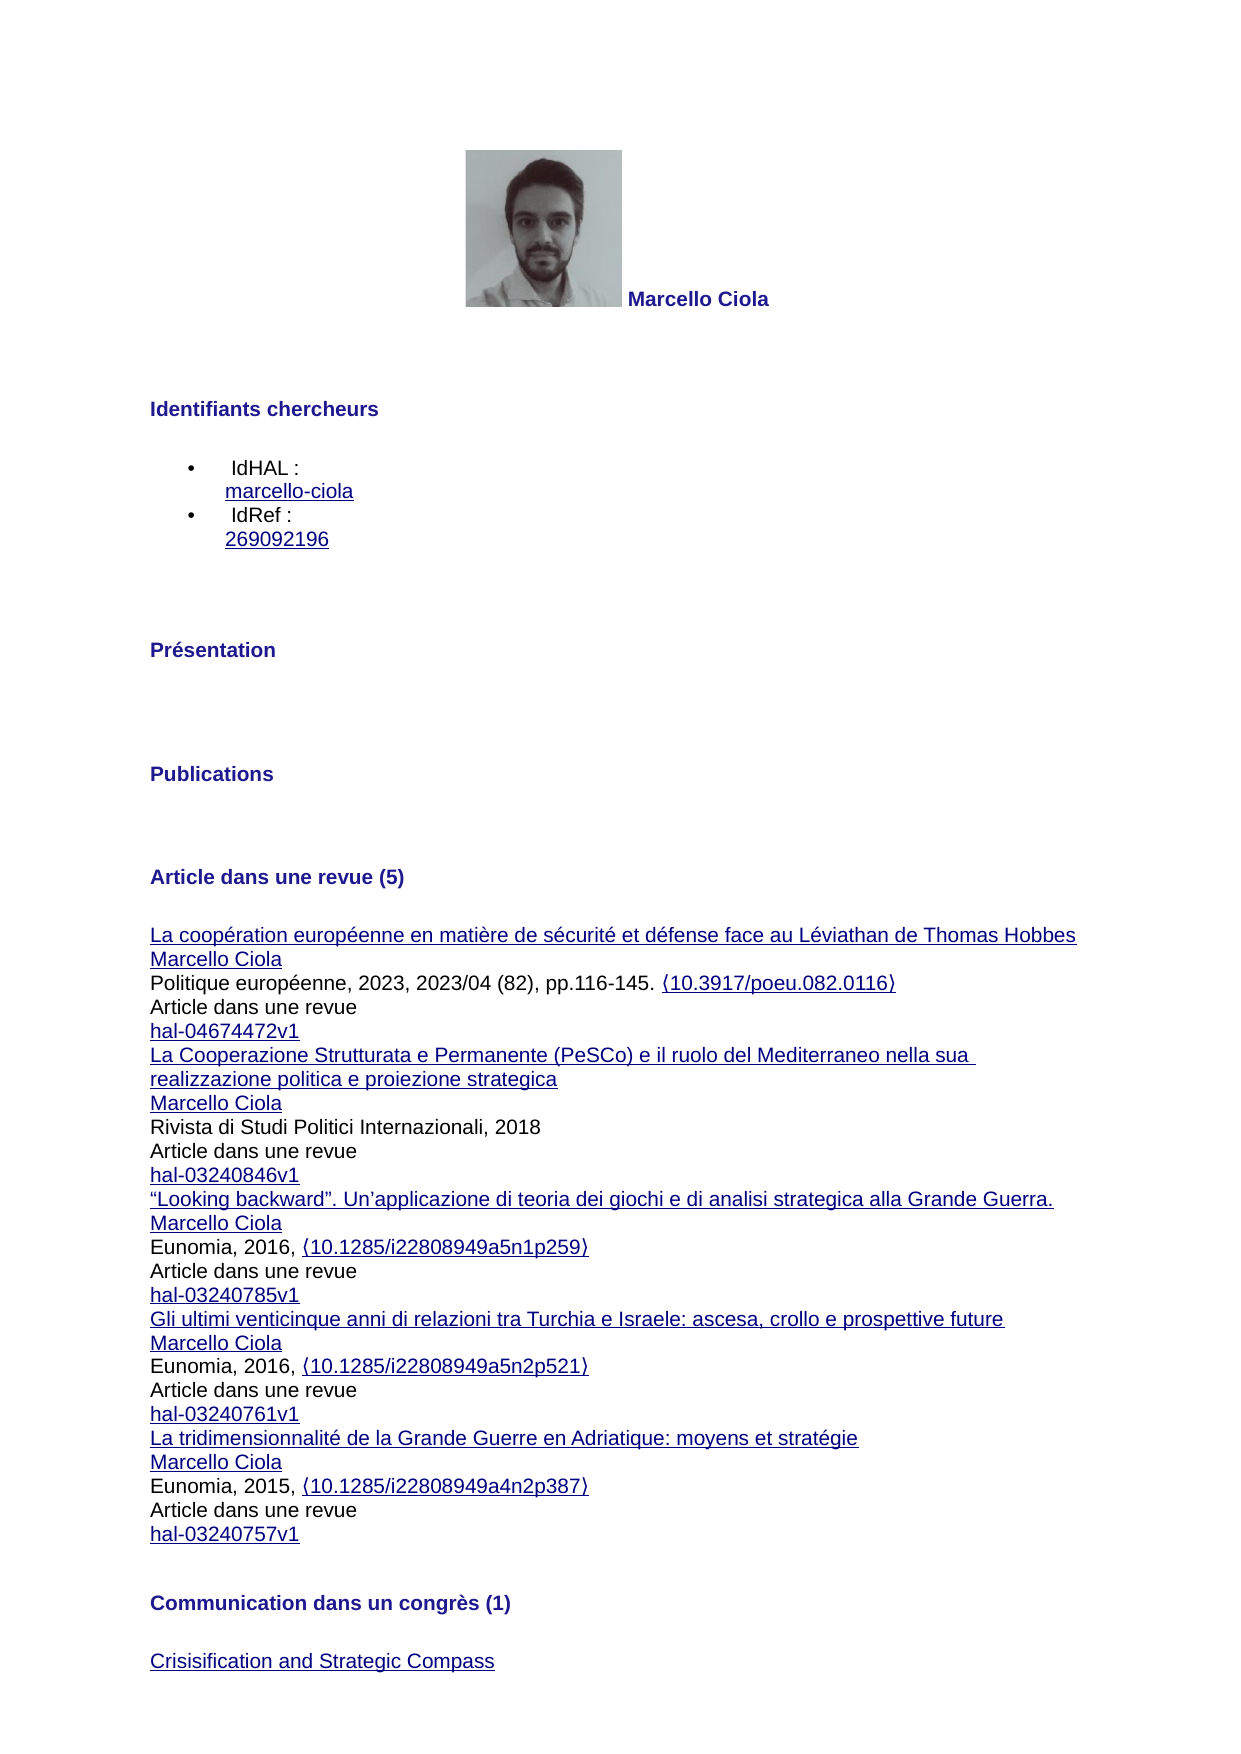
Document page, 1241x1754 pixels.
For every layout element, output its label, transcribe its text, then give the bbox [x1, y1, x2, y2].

subtitle Identifiants chercheurs [150, 397, 1090, 421]
list IdRef : [187, 503, 1090, 527]
picture [465, 150, 622, 307]
subtitle Marcello Ciola [150, 150, 1090, 311]
table_header Crisisification and Strategic Compass [150, 1649, 1090, 1673]
table_cell “Looking backward”. Un’applicazione di teoria dei giochi e di analisi strategica alla Grande Guerra. Marcello Ciola Eunomia, 2016, ⟨10.1285/i22808949a5n1p259⟩ Article dans une revue hal-03240785v1 [150, 1187, 1090, 1306]
table_cell La Cooperazione Strutturata e Permanente (PeSCo) e il ruolo del Mediterraneo nella sua realizzazione politica e proiezione strategica Marcello Ciola Rivista di Studi Politici Internazionali, 2018 Article dans une revue hal-03240846v1 [150, 1043, 1090, 1187]
subtitle Présentation [150, 638, 1090, 662]
subtitle Communication dans un congrès (1) [150, 1591, 1090, 1615]
list marcello-ciola [187, 479, 1090, 503]
table_cell La tridimensionnalité de la Grande Guerre en Adriatique: moyens et stratégie Marcello Ciola Eunomia, 2015, ⟨10.1285/i22808949a4n2p387⟩ Article dans une revue hal-03240757v1 [150, 1426, 1090, 1546]
subtitle Article dans une revue (5) [150, 865, 1090, 889]
table_header La coopération européenne en matière de sécurité et défense face au Léviathan de Thomas Hobbes Marcello Ciola Politique européenne, 2023, 2023/04 (82), pp.116-145. ⟨10.3917/poeu.082.0116⟩ Article dans une revue hal-04674472v1 [150, 923, 1090, 1043]
subtitle Publications [150, 762, 1090, 786]
table_cell Gli ultimi venticinque anni di relazioni tra Turchia e Israele: ascesa, crollo e prospettive future Marcello Ciola Eunomia, 2016, ⟨10.1285/i22808949a5n2p521⟩ Article dans une revue hal-03240761v1 [150, 1306, 1090, 1426]
list 269092196 [187, 527, 1090, 551]
list IdHAL : [187, 455, 1090, 479]
